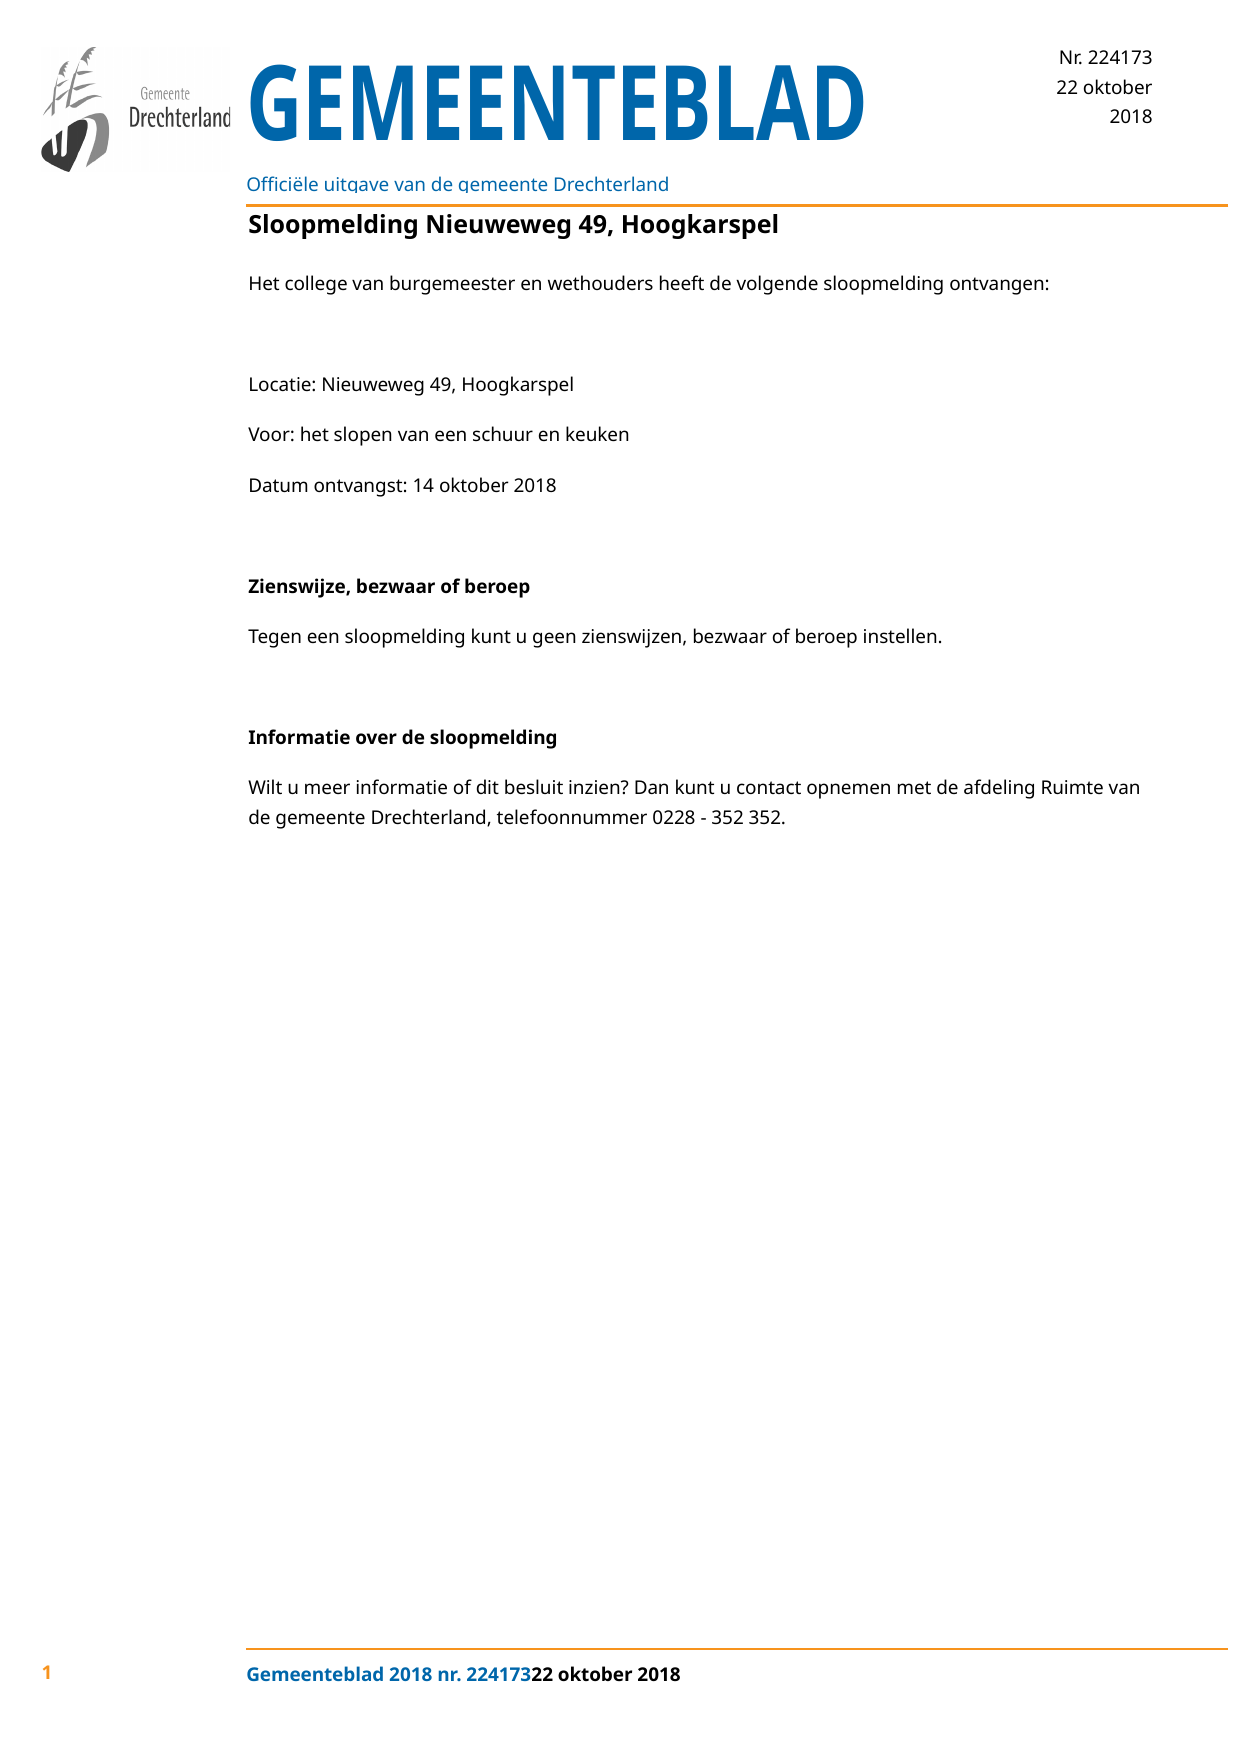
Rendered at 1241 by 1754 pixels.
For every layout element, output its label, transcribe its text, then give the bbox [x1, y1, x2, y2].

text Tegen een sloopmelding kunt u geen zienswijzen, bezwaar of beroep instellen. [248, 623, 1152, 649]
text Wilt u meer informatie of dit besluit inzien? Dan kunt u contact opnemen met de afdeling Ruimte van de gemeente Drechterland, telefoonnummer 0228 - 352 352. [248, 774, 1152, 830]
text Locatie: Nieuweweg 49, Hoogkarspel [248, 371, 1152, 397]
text Datum ontvangst: 14 oktober 2018 [248, 472, 1152, 498]
text Voor: het slopen van een schuur en keuken [248, 422, 1152, 447]
text Het college van burgemeester en wethouders heeft de volgende sloopmelding ontvangen: [248, 270, 1152, 296]
text Zienswijze, bezwaar of beroep [248, 573, 1152, 598]
text Sloopmelding Nieuweweg 49, Hoogkarspel [248, 207, 1152, 241]
text Informatie over de sloopmelding [248, 724, 1152, 750]
picture [41, 47, 231, 172]
